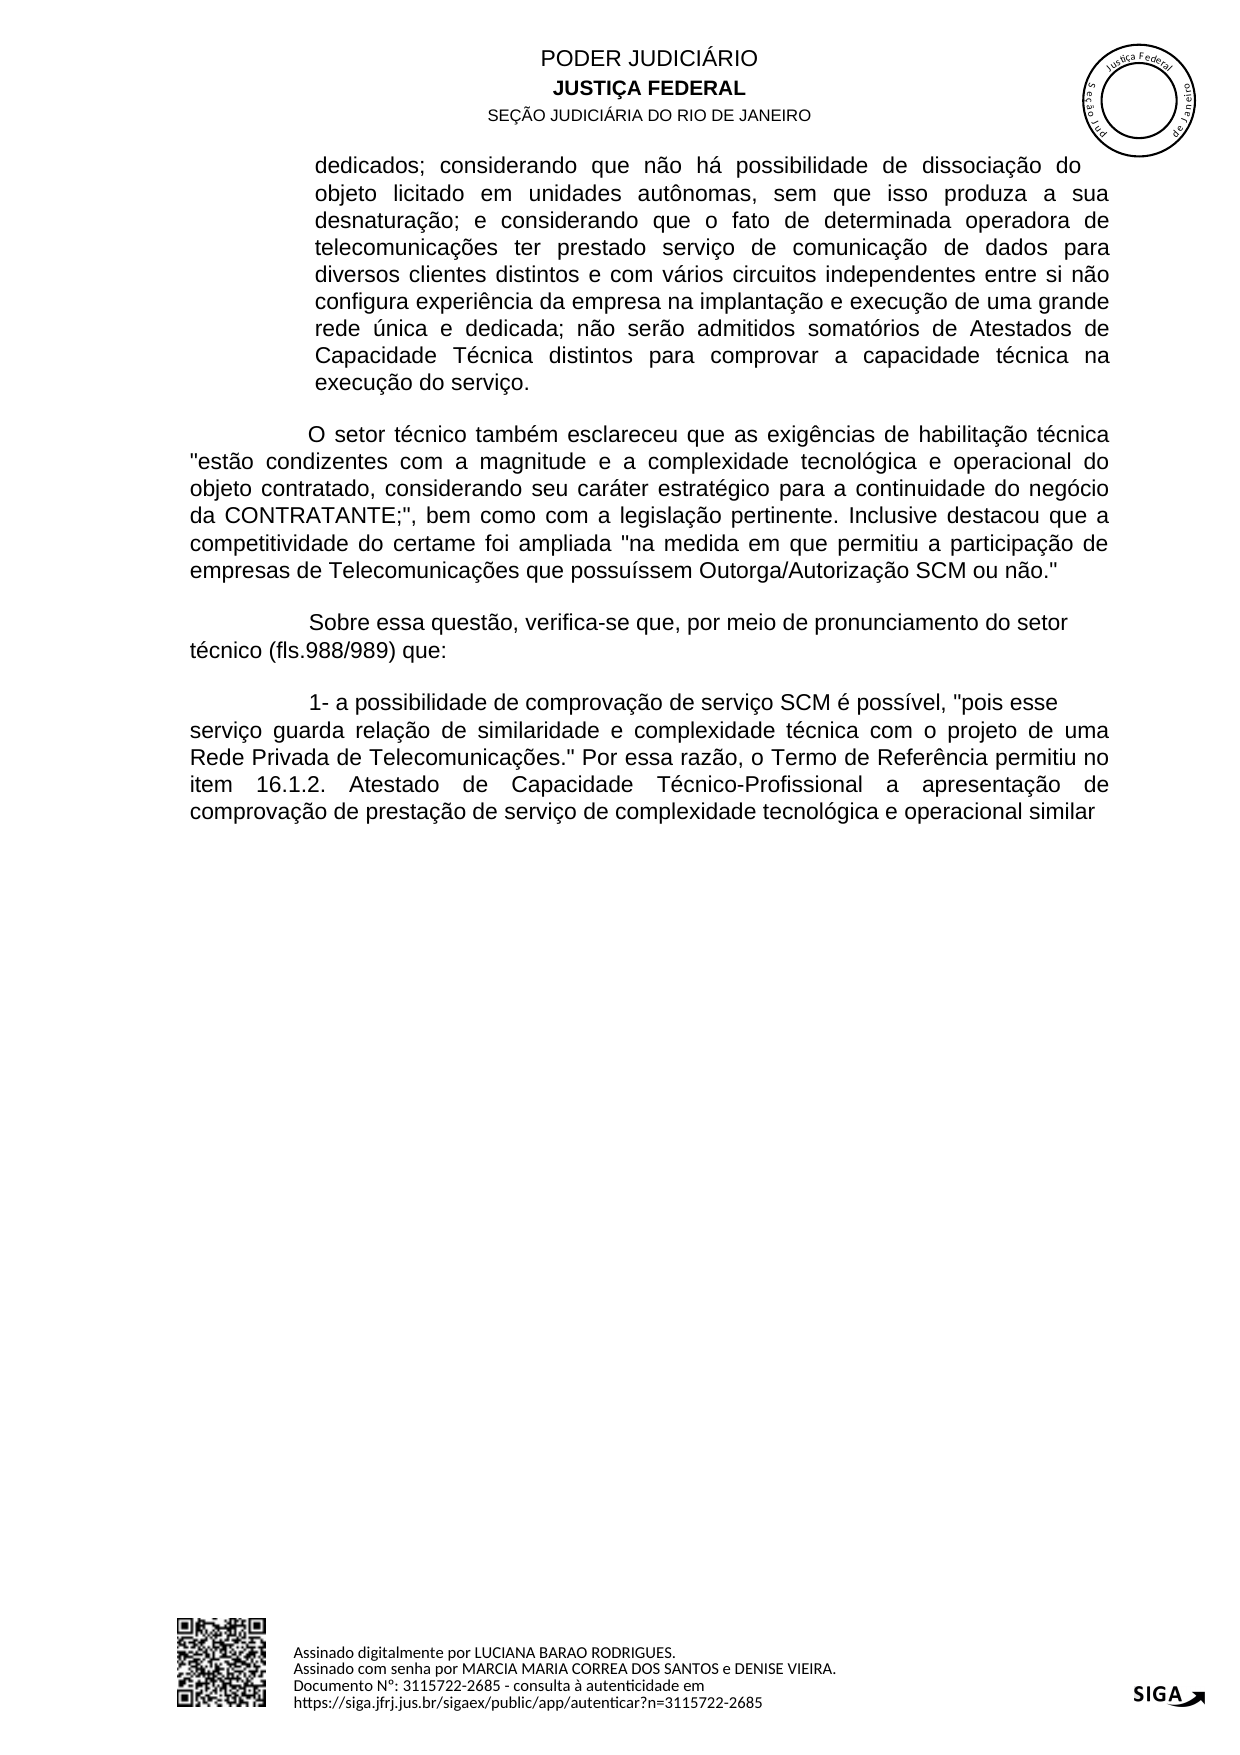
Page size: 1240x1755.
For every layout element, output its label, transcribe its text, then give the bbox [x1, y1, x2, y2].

text técnico (fls.988/989) que: [189, 637, 1110, 663]
text 1- a possibilidade de comprovação de serviço SCM é possível, "pois esse [309, 689, 1110, 715]
text dedicados; considerando que não há possibilidade de dissociação do objeto licitado em unidades autônomas, sem que isso produza a sua desnaturação; e considerando que o fato de determinada operadora de telecomunicações ter prestado serviço de comunicação de dados para diversos clientes distintos e com vários circuitos independentes entre si não configura experiência da empresa na implantação e execução de uma grande rede única e dedicada; não serão admitidos somatórios de Atestados de Capacidade Técnica distintos para comprovar a capacidade técnica na execução do serviço. [314, 152, 1110, 396]
text Sobre essa questão, verifica-se que, por meio de pronunciamento do setor [309, 609, 1110, 635]
text O setor técnico também esclareceu que as exigências de habilitação técnica "estão condizentes com a magnitude e a complexidade tecnológica e operacional do objeto contratado, considerando seu caráter estratégico para a continuidade do negócio da CONTRATANTE;", bem como com a legislação pertinente. Inclusive destacou que a competitividade do certame foi ampliada "na medida em que permitiu a participação de empresas de Telecomunicações que possuíssem Outorga/Autorização SCM ou não." [189, 421, 1110, 583]
text serviço guarda relação de similaridade e complexidade técnica com o projeto de uma Rede Privada de Telecomunicações." Por essa razão, o Termo de Referência permitiu no item 16.1.2. Atestado de Capacidade Técnico-Profissional a apresentação de comprovação de prestação de serviço de complexidade tecnológica e operacional similar [189, 717, 1110, 824]
